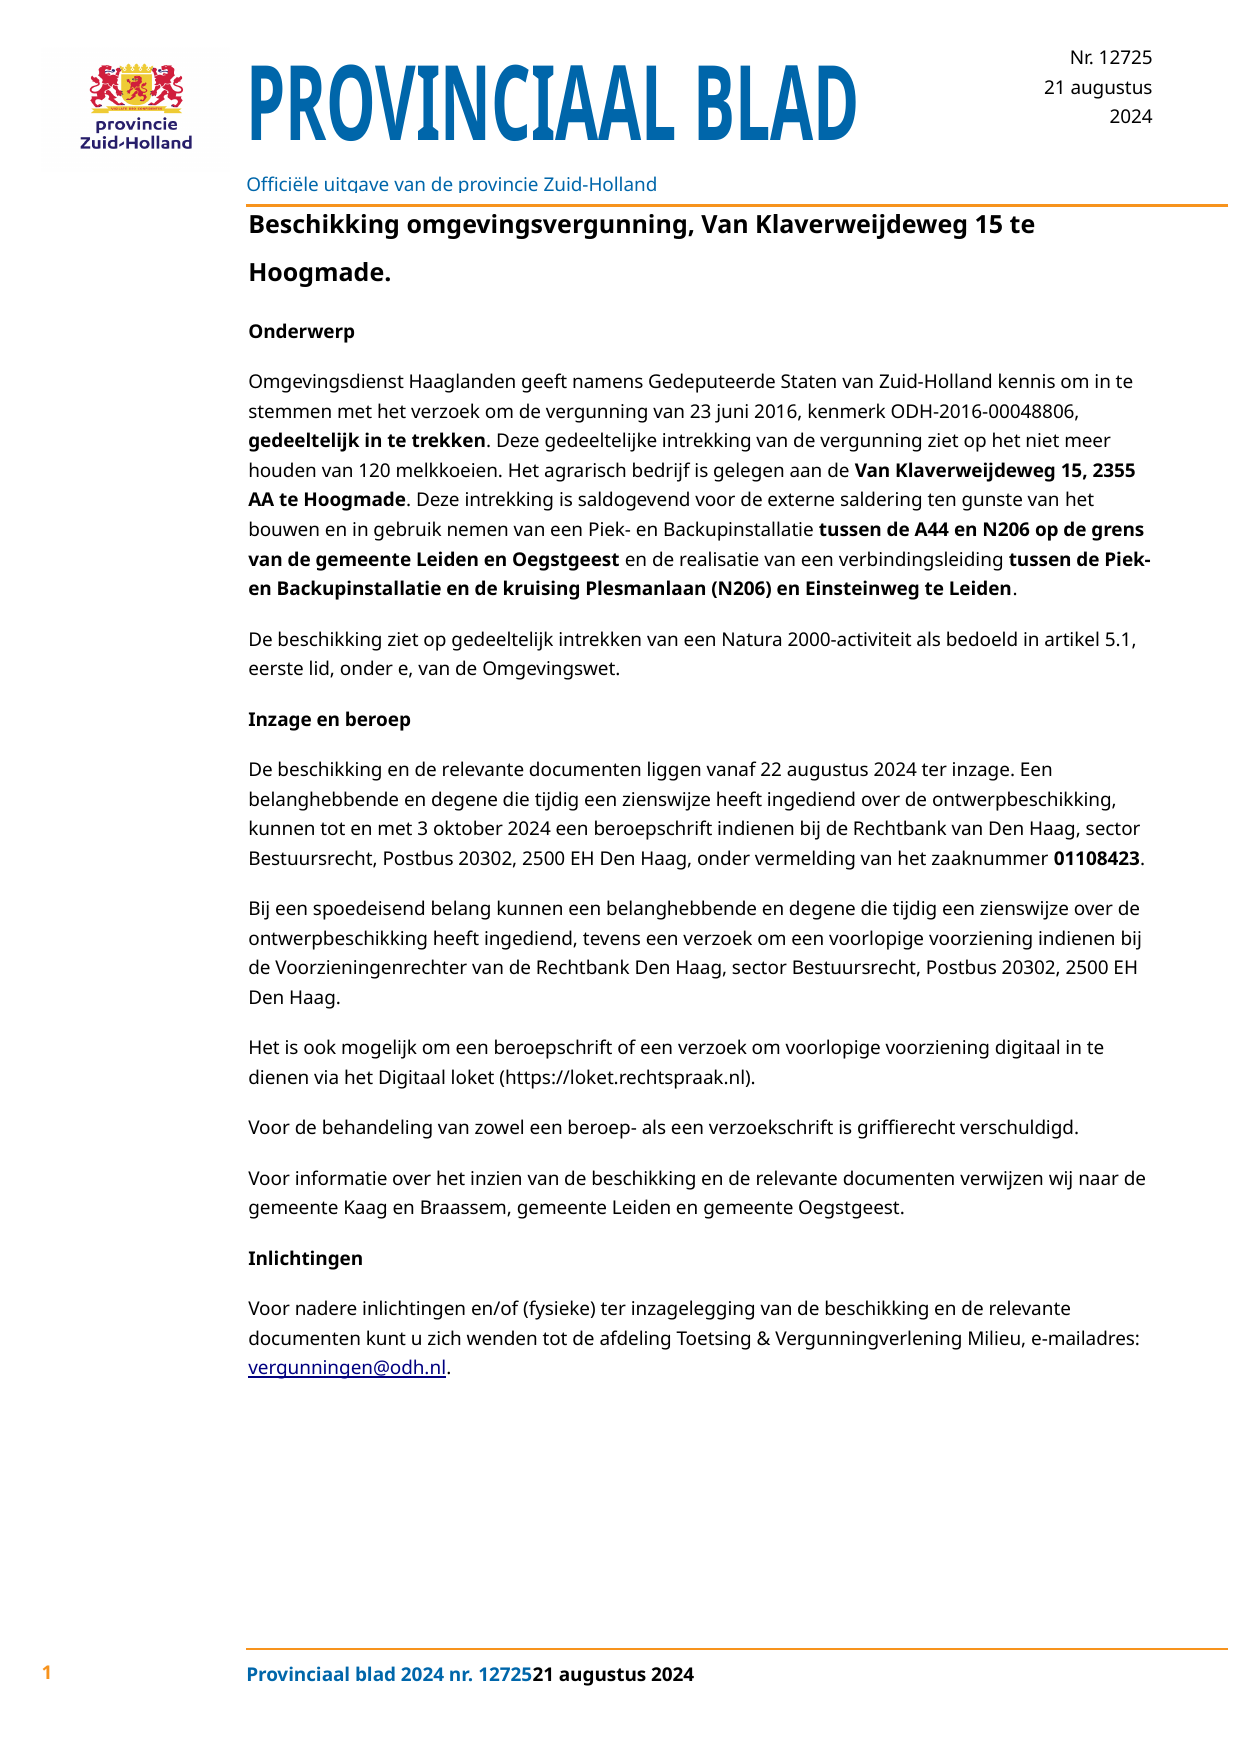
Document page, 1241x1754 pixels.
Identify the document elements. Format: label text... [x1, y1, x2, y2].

text De beschikking ziet op gedeeltelijk intrekken van een Natura 2000-activiteit als bedoeld in artikel 5.1, eerste lid, onder e, van de Omgevingswet. [248, 626, 1152, 681]
text Voor de behandeling van zowel een beroep- als een verzoekschrift is griffierecht verschuldigd. [248, 1114, 1152, 1140]
text Bij een spoedeisend belang kunnen een belanghebbende en degene die tijdig een zienswijze over de ontwerpbeschikking heeft ingediend, tevens een verzoek om een voorlopige voorziening indienen bij de Voorzieningenrechter van de Rechtbank Den Haag, sector Bestuursrecht, Postbus 20302, 2500 EH Den Haag. [248, 895, 1152, 1010]
text Inzage en beroep [248, 706, 1152, 732]
text Omgevingsdienst Haaglanden geeft namens Gedeputeerde Staten van Zuid-Holland kennis om in te stemmen met het verzoek om de vergunning van 23 juni 2016, kenmerk ODH-2016-00048806, gedeeltelijk in te trekken. Deze gedeeltelijke intrekking van de vergunning ziet op het niet meer houden van 120 melkkoeien. Het agrarisch bedrijf is gelegen aan de Van Klaverweijdeweg 15, 2355 AA te Hoogmade. Deze intrekking is saldogevend voor de externe saldering ten gunste van het bouwen en in gebruik nemen van een Piek- en Backupinstallatie tussen de A44 en N206 op de grens van de gemeente Leiden en Oegstgeest en de realisatie van een verbindingsleiding tussen de Piek- en Backupinstallatie en de kruising Plesmanlaan (N206) en Einsteinweg te Leiden. [248, 368, 1152, 601]
text Inlichtingen [248, 1245, 1152, 1271]
text Beschikking omgevingsvergunning, Van Klaverweijdeweg 15 te Hoogmade. [248, 207, 1152, 288]
text Onderwerp [248, 318, 1152, 344]
picture [41, 47, 231, 172]
text Voor nadere inlichtingen en/of (fysieke) ter inzagelegging van de beschikking en de relevante documenten kunt u zich wenden tot de afdeling Toetsing & Vergunningverlening Milieu, e-mailadres: vergunningen@odh.nl. [248, 1295, 1152, 1380]
text Voor informatie over het inzien van de beschikking en de relevante documenten verwijzen wij naar de gemeente Kaag en Braassem, gemeente Leiden en gemeente Oegstgeest. [248, 1165, 1152, 1220]
text Het is ook mogelijk om een beroepschrift of een verzoek om voorlopige voorziening digitaal in te dienen via het Digitaal loket (https://loket.rechtspraak.nl). [248, 1034, 1152, 1090]
text De beschikking en de relevante documenten liggen vanaf 22 augustus 2024 ter inzage. Een belanghebbende en degene die tijdig een zienswijze heeft ingediend over de ontwerpbeschikking, kunnen tot en met 3 oktober 2024 een beroepschrift indienen bij de Rechtbank van Den Haag, sector Bestuursrecht, Postbus 20302, 2500 EH Den Haag, onder vermelding van het zaaknummer 01108423. [248, 756, 1152, 871]
